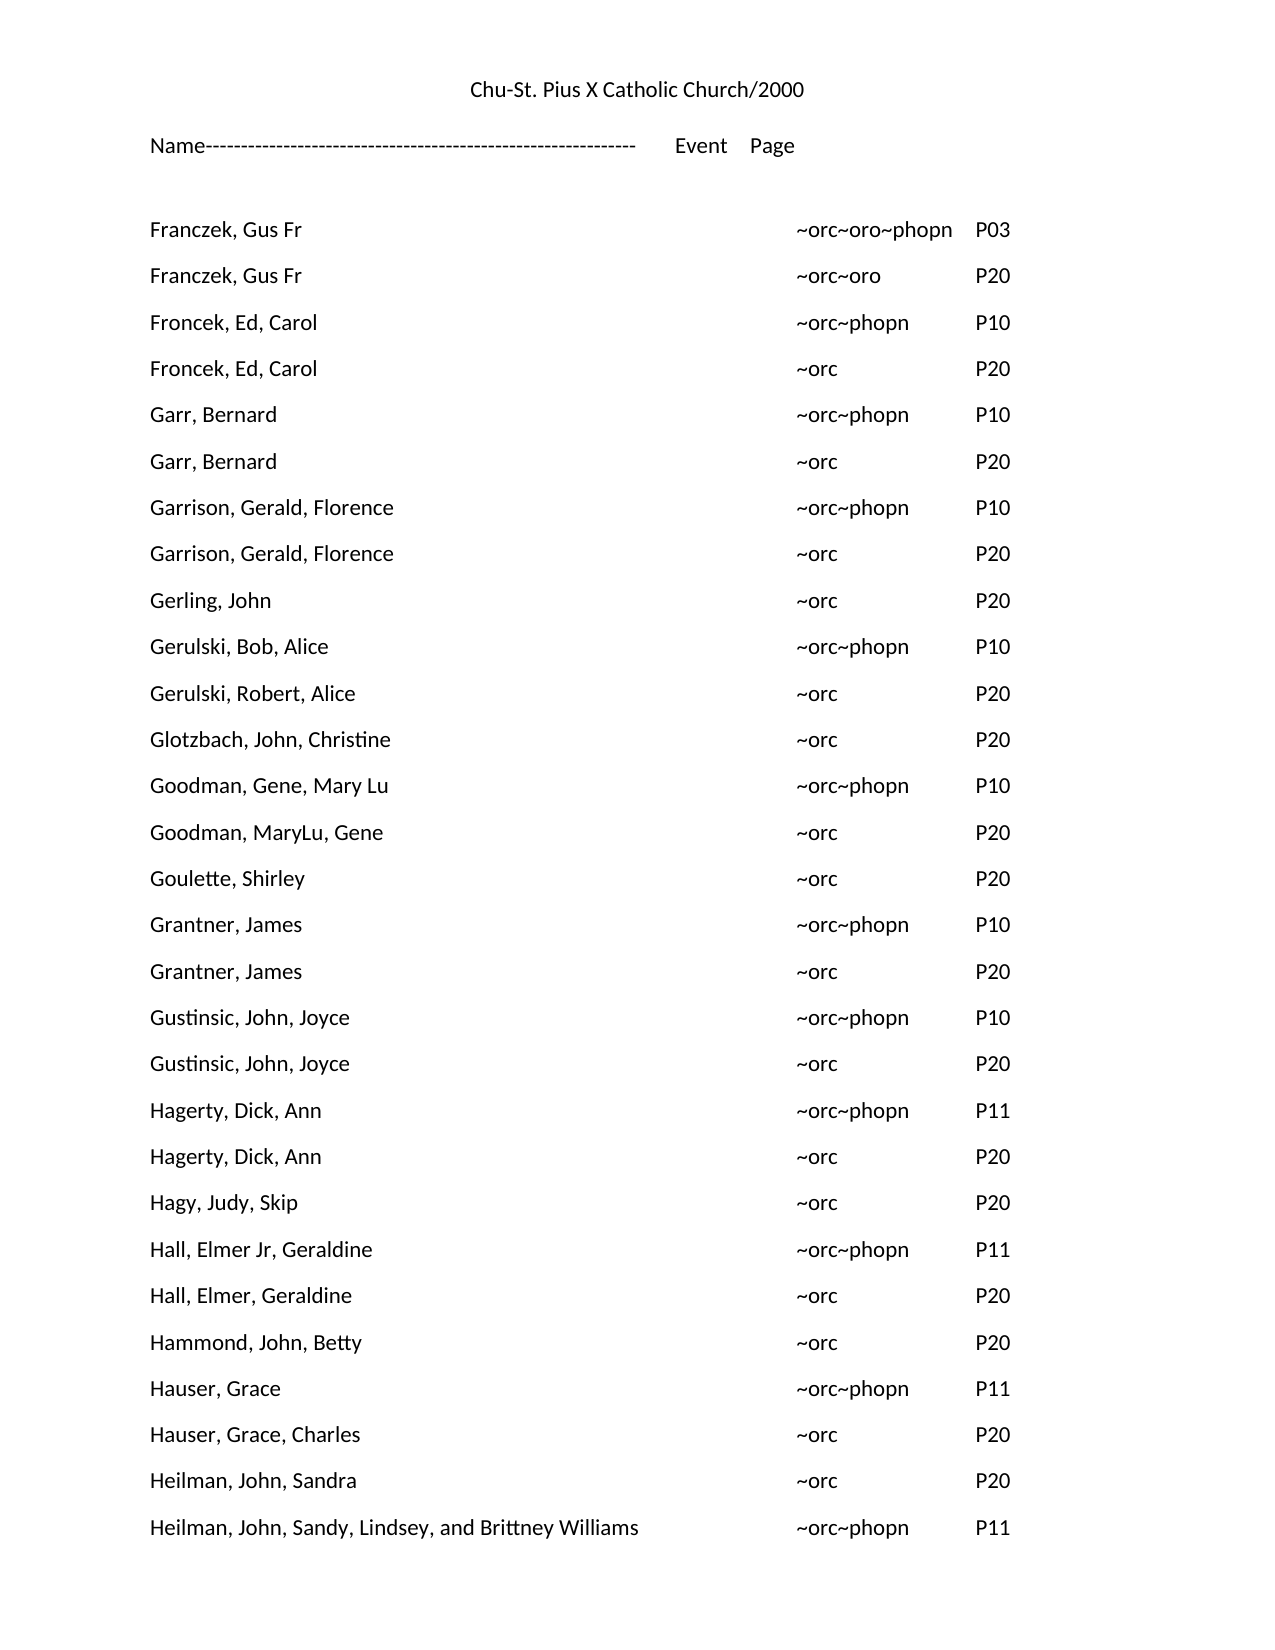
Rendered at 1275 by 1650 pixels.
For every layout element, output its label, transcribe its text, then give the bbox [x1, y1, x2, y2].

text Franczek, Gus Fr ~orc~oro~phopn P03 [150, 215, 1125, 243]
text Garrison, Gerald, Florence ~orc P20 [150, 539, 1125, 568]
text Froncek, Ed, Carol ~orc~phopn P10 [150, 308, 1125, 336]
text Gustinsic, John, Joyce ~orc~phopn P10 [150, 1003, 1125, 1031]
text Hagerty, Dick, Ann ~orc~phopn P11 [150, 1096, 1125, 1124]
text Hauser, Grace, Charles ~orc P20 [150, 1420, 1125, 1448]
text Grantner, James ~orc~phopn P10 [150, 910, 1125, 938]
text Goodman, MaryLu, Gene ~orc P20 [150, 818, 1125, 846]
text Gerulski, Bob, Alice ~orc~phopn P10 [150, 632, 1125, 660]
text Hall, Elmer, Geraldine ~orc P20 [150, 1281, 1125, 1309]
text Gustinsic, John, Joyce ~orc P20 [150, 1049, 1125, 1077]
text Hammond, John, Betty ~orc P20 [150, 1328, 1125, 1356]
text Hall, Elmer Jr, Geraldine ~orc~phopn P11 [150, 1235, 1125, 1263]
text Garrison, Gerald, Florence ~orc~phopn P10 [150, 493, 1125, 521]
text Glotzbach, John, Christine ~orc P20 [150, 725, 1125, 753]
text Goodman, Gene, Mary Lu ~orc~phopn P10 [150, 771, 1125, 799]
text Hauser, Grace ~orc~phopn P11 [150, 1374, 1125, 1402]
text Gerulski, Robert, Alice ~orc P20 [150, 679, 1125, 707]
text Garr, Bernard ~orc~phopn P10 [150, 401, 1125, 428]
text Gerling, John ~orc P20 [150, 586, 1125, 614]
text Goulette, Shirley ~orc P20 [150, 864, 1125, 892]
text Grantner, James ~orc P20 [150, 957, 1125, 985]
text Hagy, Judy, Skip ~orc P20 [150, 1188, 1125, 1217]
text Franczek, Gus Fr ~orc~oro P20 [150, 261, 1125, 289]
text Garr, Bernard ~orc P20 [150, 447, 1125, 475]
text Hagerty, Dick, Ann ~orc P20 [150, 1142, 1125, 1170]
text Froncek, Ed, Carol ~orc P20 [150, 354, 1125, 382]
text Heilman, John, Sandy, Lindsey, and Brittney Williams ~orc~phopn P11 [150, 1513, 1125, 1541]
text Heilman, John, Sandra ~orc P20 [150, 1467, 1125, 1495]
